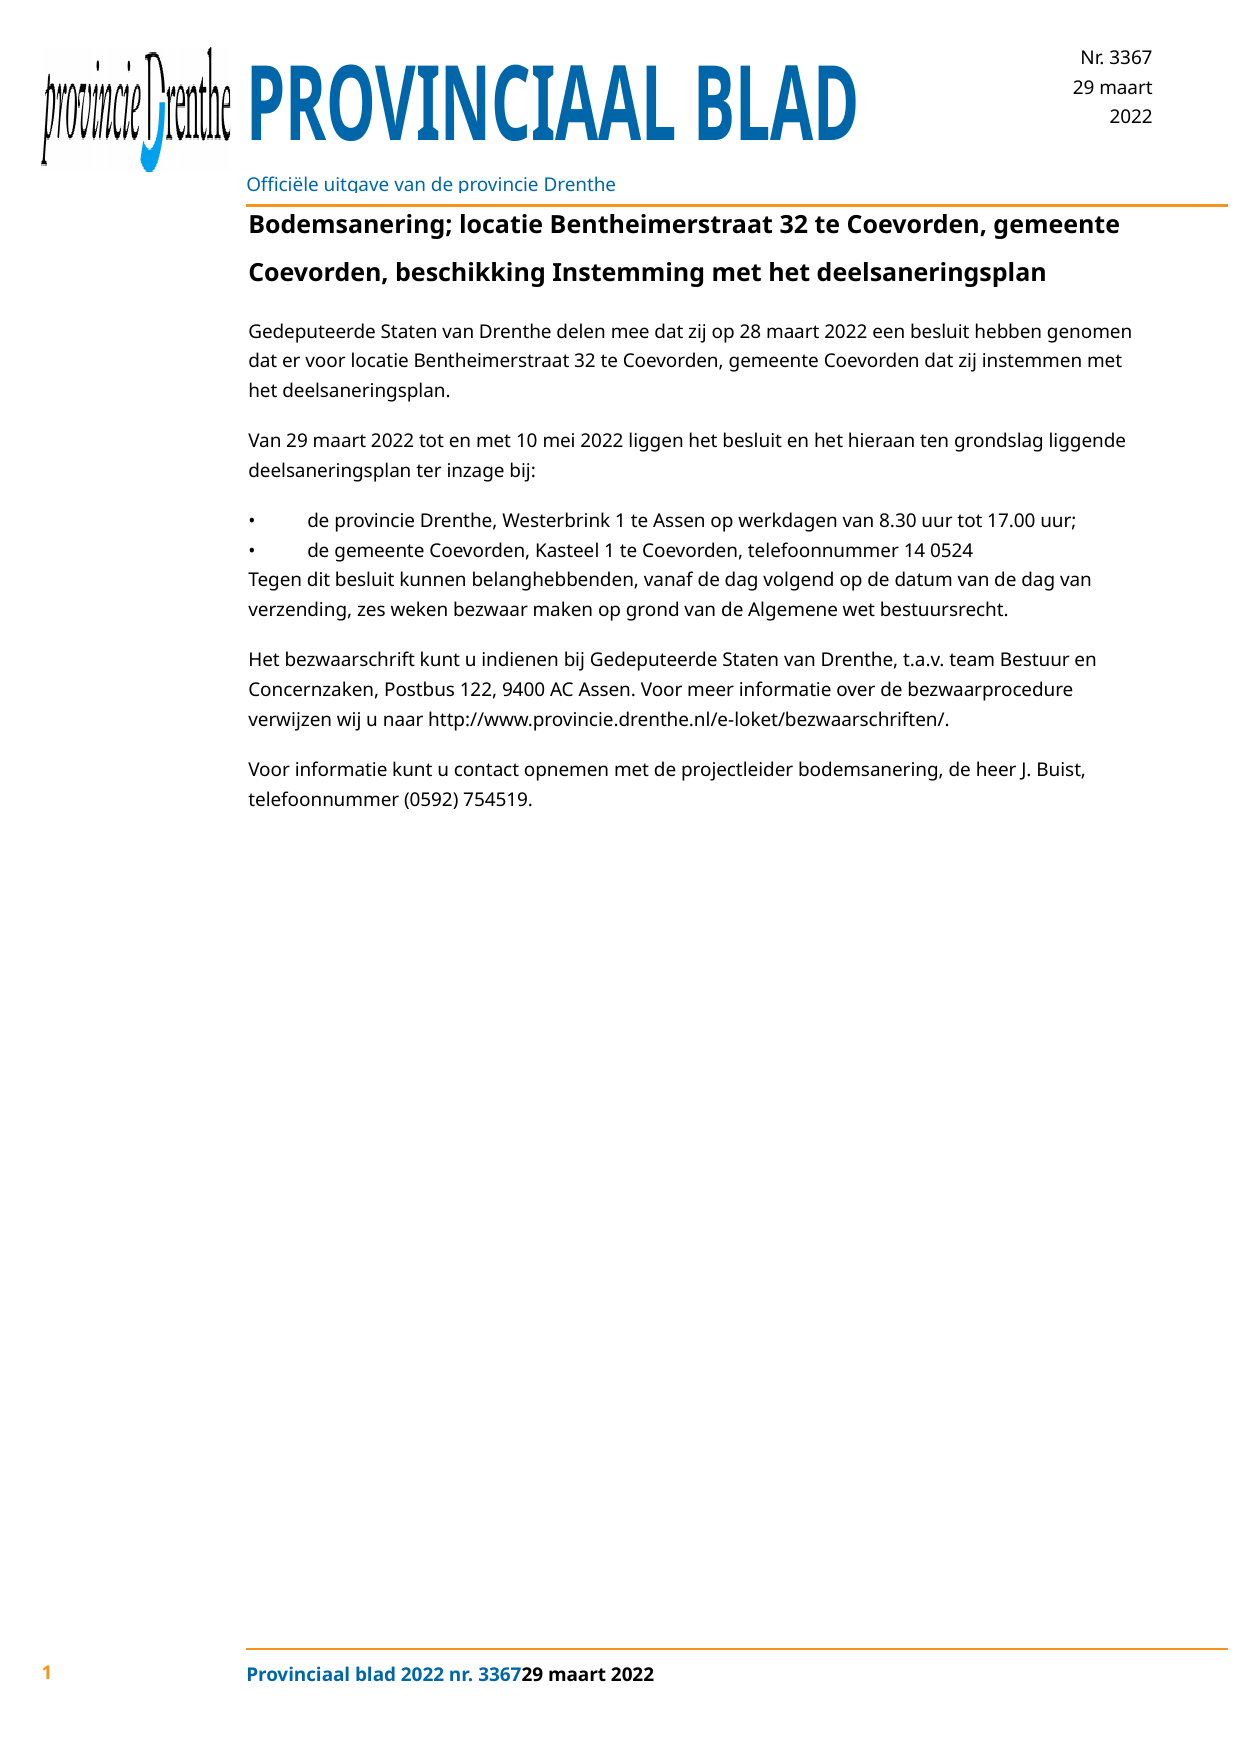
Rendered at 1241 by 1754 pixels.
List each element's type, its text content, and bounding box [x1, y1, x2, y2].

text Gedeputeerde Staten van Drenthe delen mee dat zij op 28 maart 2022 een besluit hebben genomen dat er voor locatie Bentheimerstraat 32 te Coevorden, gemeente Coevorden dat zij instemmen met het deelsaneringsplan. [248, 318, 1152, 403]
text Tegen dit besluit kunnen belanghebbenden, vanaf de dag volgend op de datum van de dag van verzending, zes weken bezwaar maken op grond van de Algemene wet bestuursrecht. [248, 567, 1152, 622]
list de provincie Drenthe, Westerbrink 1 te Assen op werkdagen van 8.30 uur tot 17.00 uur; [248, 507, 1152, 533]
text Bodemsanering; locatie Bentheimerstraat 32 te Coevorden, gemeente Coevorden, beschikking Instemming met het deelsaneringsplan [248, 207, 1152, 288]
text Voor informatie kunt u contact opnemen met de projectleider bodemsanering, de heer J. Buist, telefoonnummer (0592) 754519. [248, 756, 1152, 812]
picture [41, 47, 231, 172]
list de gemeente Coevorden, Kasteel 1 te Coevorden, telefoonnummer 14 0524 [248, 537, 1152, 563]
text Het bezwaarschrift kunt u indienen bij Gedeputeerde Staten van Drenthe, t.a.v. team Bestuur en Concernzaken, Postbus 122, 9400 AC Assen. Voor meer informatie over de bezwaarprocedure verwijzen wij u naar http://www.provincie.drenthe.nl/e-loket/bezwaarschriften/. [248, 647, 1152, 732]
text Van 29 maart 2022 tot en met 10 mei 2022 liggen het besluit en het hieraan ten grondslag liggende deelsaneringsplan ter inzage bij: [248, 427, 1152, 483]
